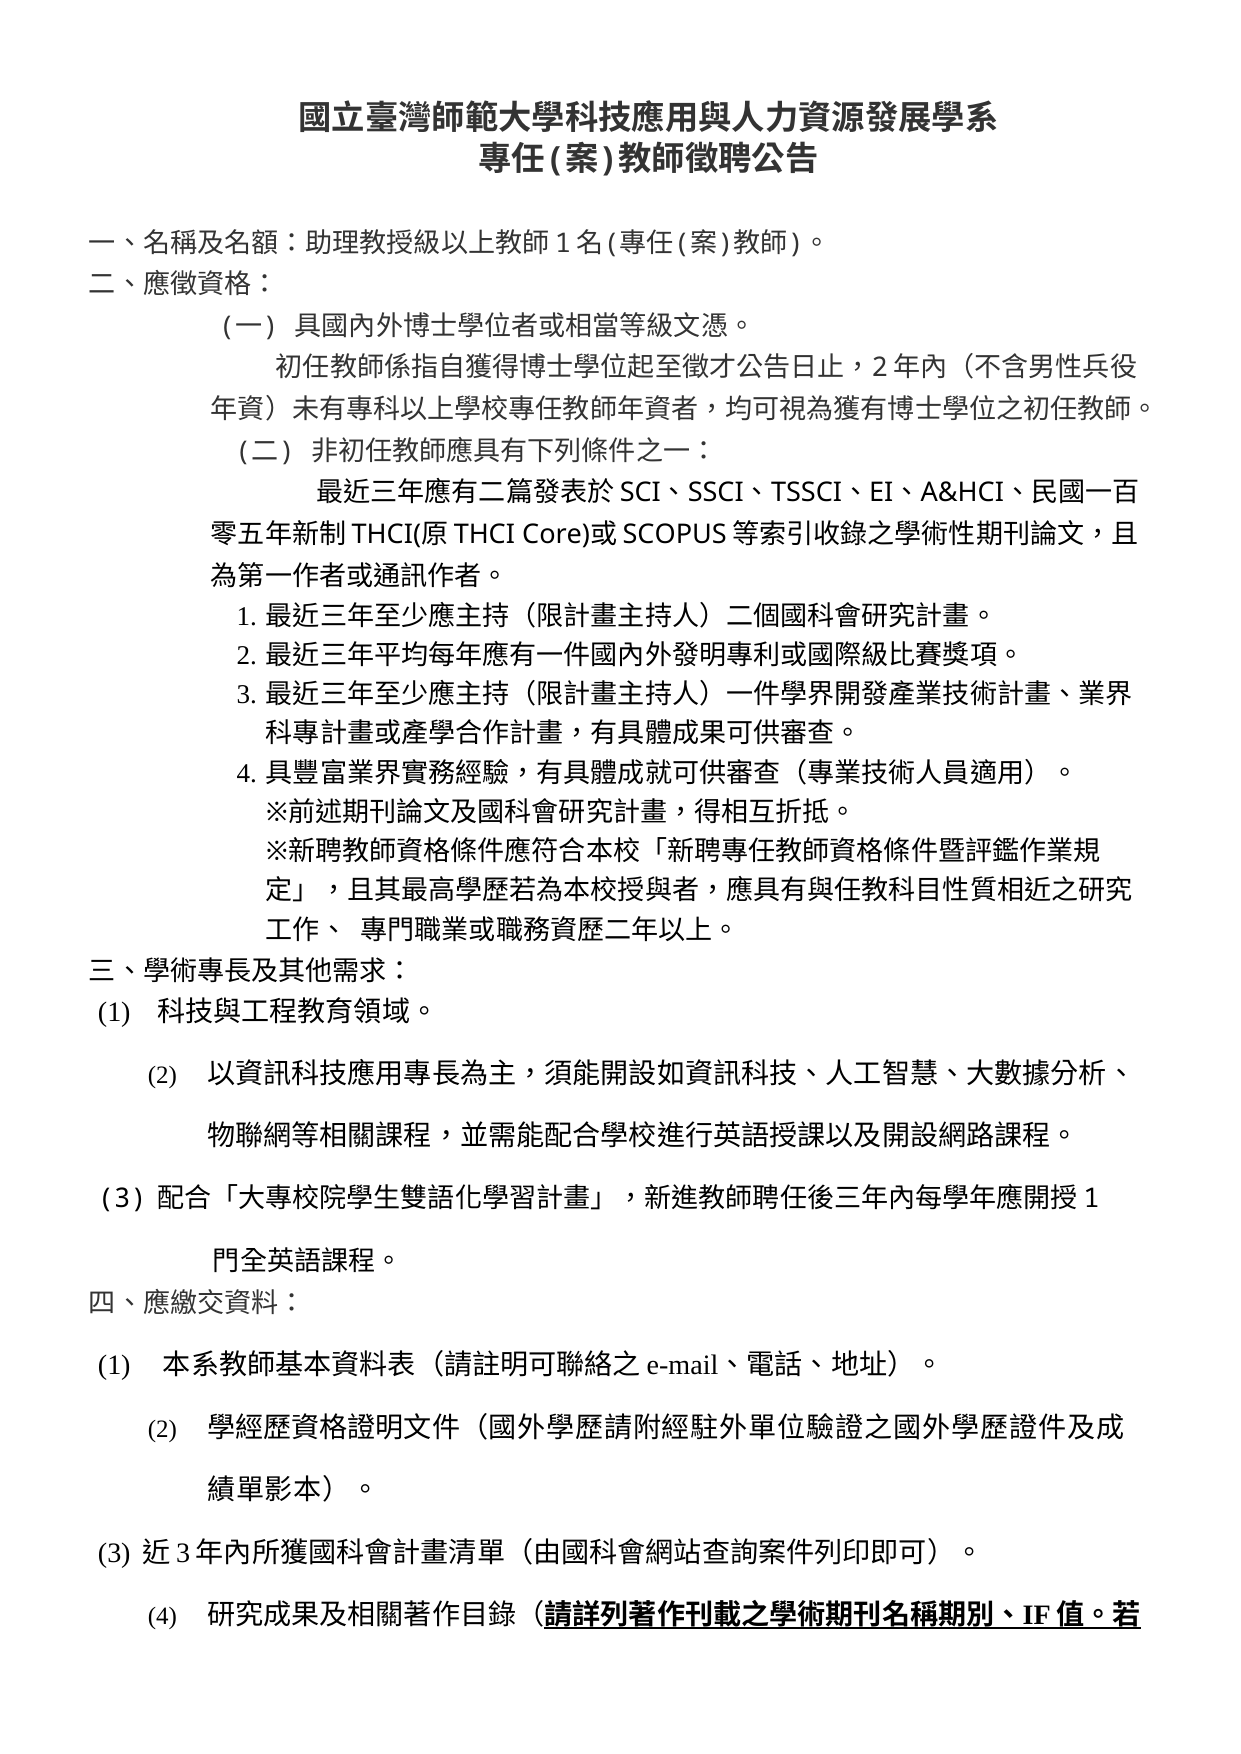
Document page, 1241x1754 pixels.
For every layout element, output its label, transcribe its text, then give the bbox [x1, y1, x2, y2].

text ※新聘教師資格條件應符合本校「新聘專任教師資格條件暨評鑑作業規定」，且其最高學歷若為本校授與者，應具有與任教科目性質相近之研究工作、 專門職業或職務資歷二年以上。 [266, 829, 1152, 947]
list 科技與工程教育領域。 [89, 988, 1152, 1029]
list 最近三年平均每年應有一件國內外發明專利或國際級比賽獎項。 [236, 633, 1152, 672]
text 專任(案)教師徵聘公告 [139, 137, 1158, 179]
text ※前述期刊論文及國科會研究計畫，得相互折抵。 [266, 790, 1152, 829]
list 近3年內所獲國科會計畫清單（由國科會網站查詢案件列印即可）。 [89, 1508, 1152, 1571]
text (二) 非初任教師應具有下列條件之一： [89, 427, 1152, 468]
text 三、學術專長及其他需求： [89, 947, 1152, 988]
text 初任教師係指自獲得博士學位起至徵才公告日止，2年內（不含男性兵役年資）未有專科以上學校專任教師年資者，均可視為獲有博士學位之初任教師。 [89, 343, 1152, 427]
list 具豐富業界實務經驗，有具體成就可供審查（專業技術人員適用）。 [236, 751, 1152, 790]
list 以資訊科技應用專長為主，須能開設如資訊科技、人工智慧、大數據分析、物聯網等相關課程，並需能配合學校進行英語授課以及開設網路課程。 [148, 1029, 1152, 1154]
text 最近三年應有二篇發表於SCI、SSCI、TSSCI、EI、A&HCI、民國一百零五年新制THCI(原THCI Core)或SCOPUS等索引收錄之學術性期刊論文，且為第一作者或通訊作者。 [89, 468, 1152, 593]
list 學經歷資格證明文件（國外學歷請附經駐外單位驗證之國外學歷證件及成 績單影本）。 [148, 1383, 1152, 1508]
list 最近三年至少應主持（限計畫主持人）一件學界開發產業技術計畫、業界科專計畫或產學合作計畫，有具體成果可供審查。 [236, 672, 1152, 751]
list 最近三年至少應主持（限計畫主持人）二個國科會研究計畫。 [236, 593, 1152, 633]
list 配合「大專校院學生雙語化學習計畫」，新進教師聘任後三年內每學年應開授1 [89, 1154, 1152, 1217]
list 研究成果及相關著作目錄（請詳列著作刊載之學術期刊名稱期別、IF值。若 [148, 1571, 1152, 1633]
text (一) 具國內外博士學位者或相當等級文憑。 [89, 302, 1152, 343]
text 國立臺灣師範大學科技應用與人力資源發展學系 [139, 96, 1158, 137]
text 一、名稱及名額：助理教授級以上教師1名(專任(案)教師)。 [89, 221, 1152, 260]
text 二、應徵資格： [89, 260, 1152, 302]
text 門全英語課程。 [148, 1217, 1152, 1279]
list 本系教師基本資料表（請註明可聯絡之e-mail、電話、地址）。 [89, 1321, 1152, 1383]
text 四、應繳交資料： [89, 1279, 1152, 1321]
